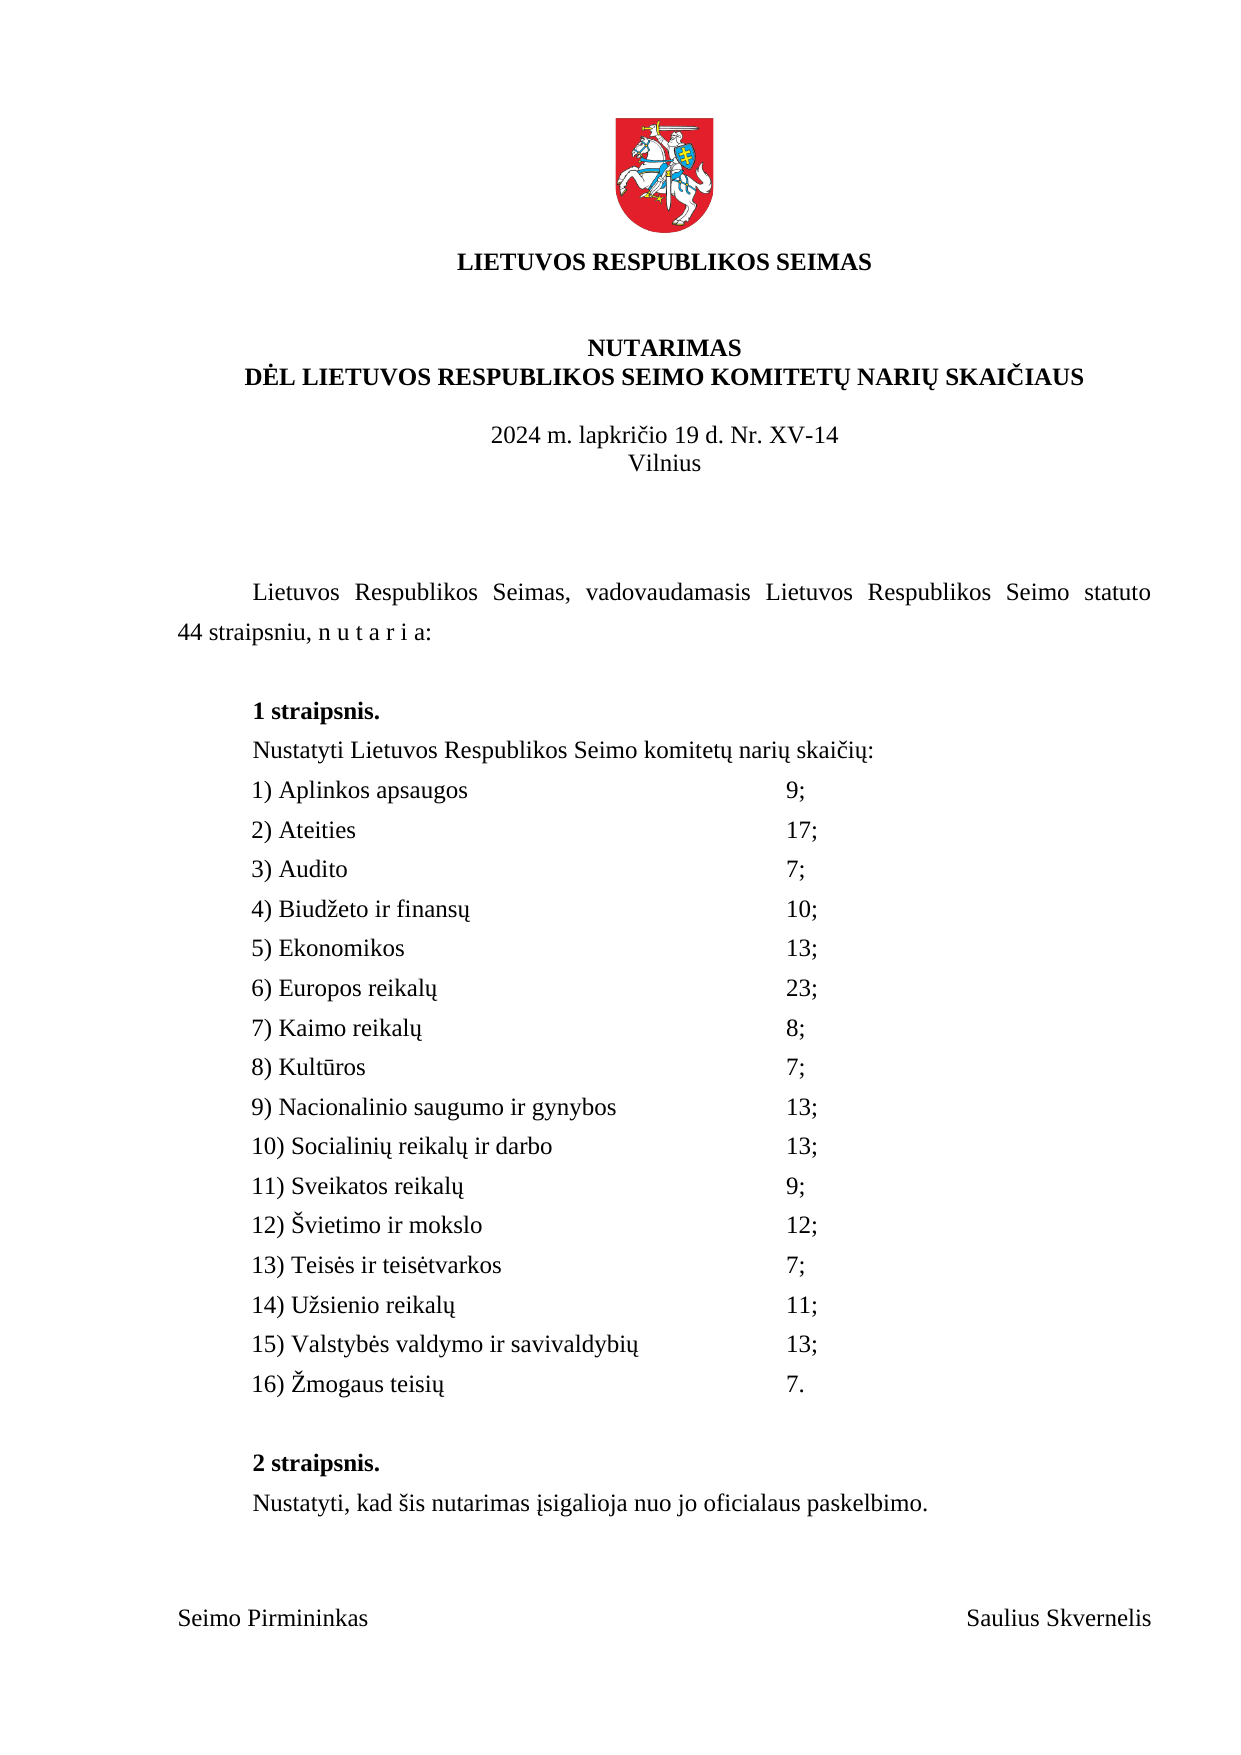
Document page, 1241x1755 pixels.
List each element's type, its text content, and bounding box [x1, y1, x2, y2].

table_cell 9; [782, 1160, 1151, 1200]
table_cell 7; [782, 1041, 1151, 1081]
table_cell 5) Ekonomikos [248, 923, 782, 962]
table_header 1) Aplinkos apsaugos [248, 764, 782, 804]
table_cell 15) Valstybės valdymo ir savivaldybių [248, 1319, 782, 1358]
text LIETUVOS RESPUBLIKOS SEIMAS [177, 247, 1152, 276]
table_cell 7; [782, 1239, 1151, 1279]
table_cell 10; [782, 883, 1151, 923]
table_cell 7; [782, 844, 1151, 883]
table_cell 14) Užsienio reikalų [248, 1279, 782, 1318]
text Nustatyti Lietuvos Respublikos Seimo komitetų narių skaičių: [177, 725, 1152, 764]
table_cell 3) Audito [248, 844, 782, 883]
text Seimo Pirmininkas Saulius Skvernelis [177, 1603, 1152, 1631]
table_cell 9) Nacionalinio saugumo ir gynybos [248, 1081, 782, 1121]
table_header 9; [782, 764, 1151, 804]
table_cell 17; [782, 804, 1151, 843]
table_cell 8) Kultūros [248, 1041, 782, 1081]
table_cell 10) Socialinių reikalų ir darbo [248, 1121, 782, 1160]
text Nustatyti, kad šis nutarimas įsigalioja nuo jo oficialaus paskelbimo. [177, 1477, 1152, 1516]
text 1 straipsnis. [177, 685, 1152, 725]
table_cell 16) Žmogaus teisių [248, 1358, 782, 1398]
table_cell 7) Kaimo reikalų [248, 1002, 782, 1041]
table_cell 13; [782, 1121, 1151, 1160]
table_cell 23; [782, 962, 1151, 1002]
text 2 straipsnis. [177, 1437, 1152, 1477]
table_cell 13) Teisės ir teisėtvarkos [248, 1239, 782, 1279]
table_cell 11; [782, 1279, 1151, 1318]
table_cell 2) Ateities [248, 804, 782, 843]
table_cell 12) Švietimo ir mokslo [248, 1200, 782, 1239]
table_cell 8; [782, 1002, 1151, 1041]
table_cell 13; [782, 923, 1151, 962]
table_cell 13; [782, 1319, 1151, 1358]
text Lietuvos Respublikos Seimas, vadovaudamasis Lietuvos Respublikos Seimo statuto 44 straipsniu, nutaria: [177, 566, 1152, 646]
table_cell 4) Biudžeto ir finansų [248, 883, 782, 923]
table_cell 12; [782, 1200, 1151, 1239]
text 2024 m. lapkričio 19 d. Nr. XV-14 [177, 420, 1152, 448]
table_cell 6) Europos reikalų [248, 962, 782, 1002]
table_cell 11) Sveikatos reikalų [248, 1160, 782, 1200]
table_cell 7. [782, 1358, 1151, 1398]
table_cell 13; [782, 1081, 1151, 1121]
text Vilnius [177, 448, 1152, 477]
text DĖL LIETUVOS RESPUBLIKOS SEIMO KOMITETŲ NARIŲ SKAIČIAUS [177, 362, 1152, 391]
text NUTARIMAS [177, 333, 1152, 362]
